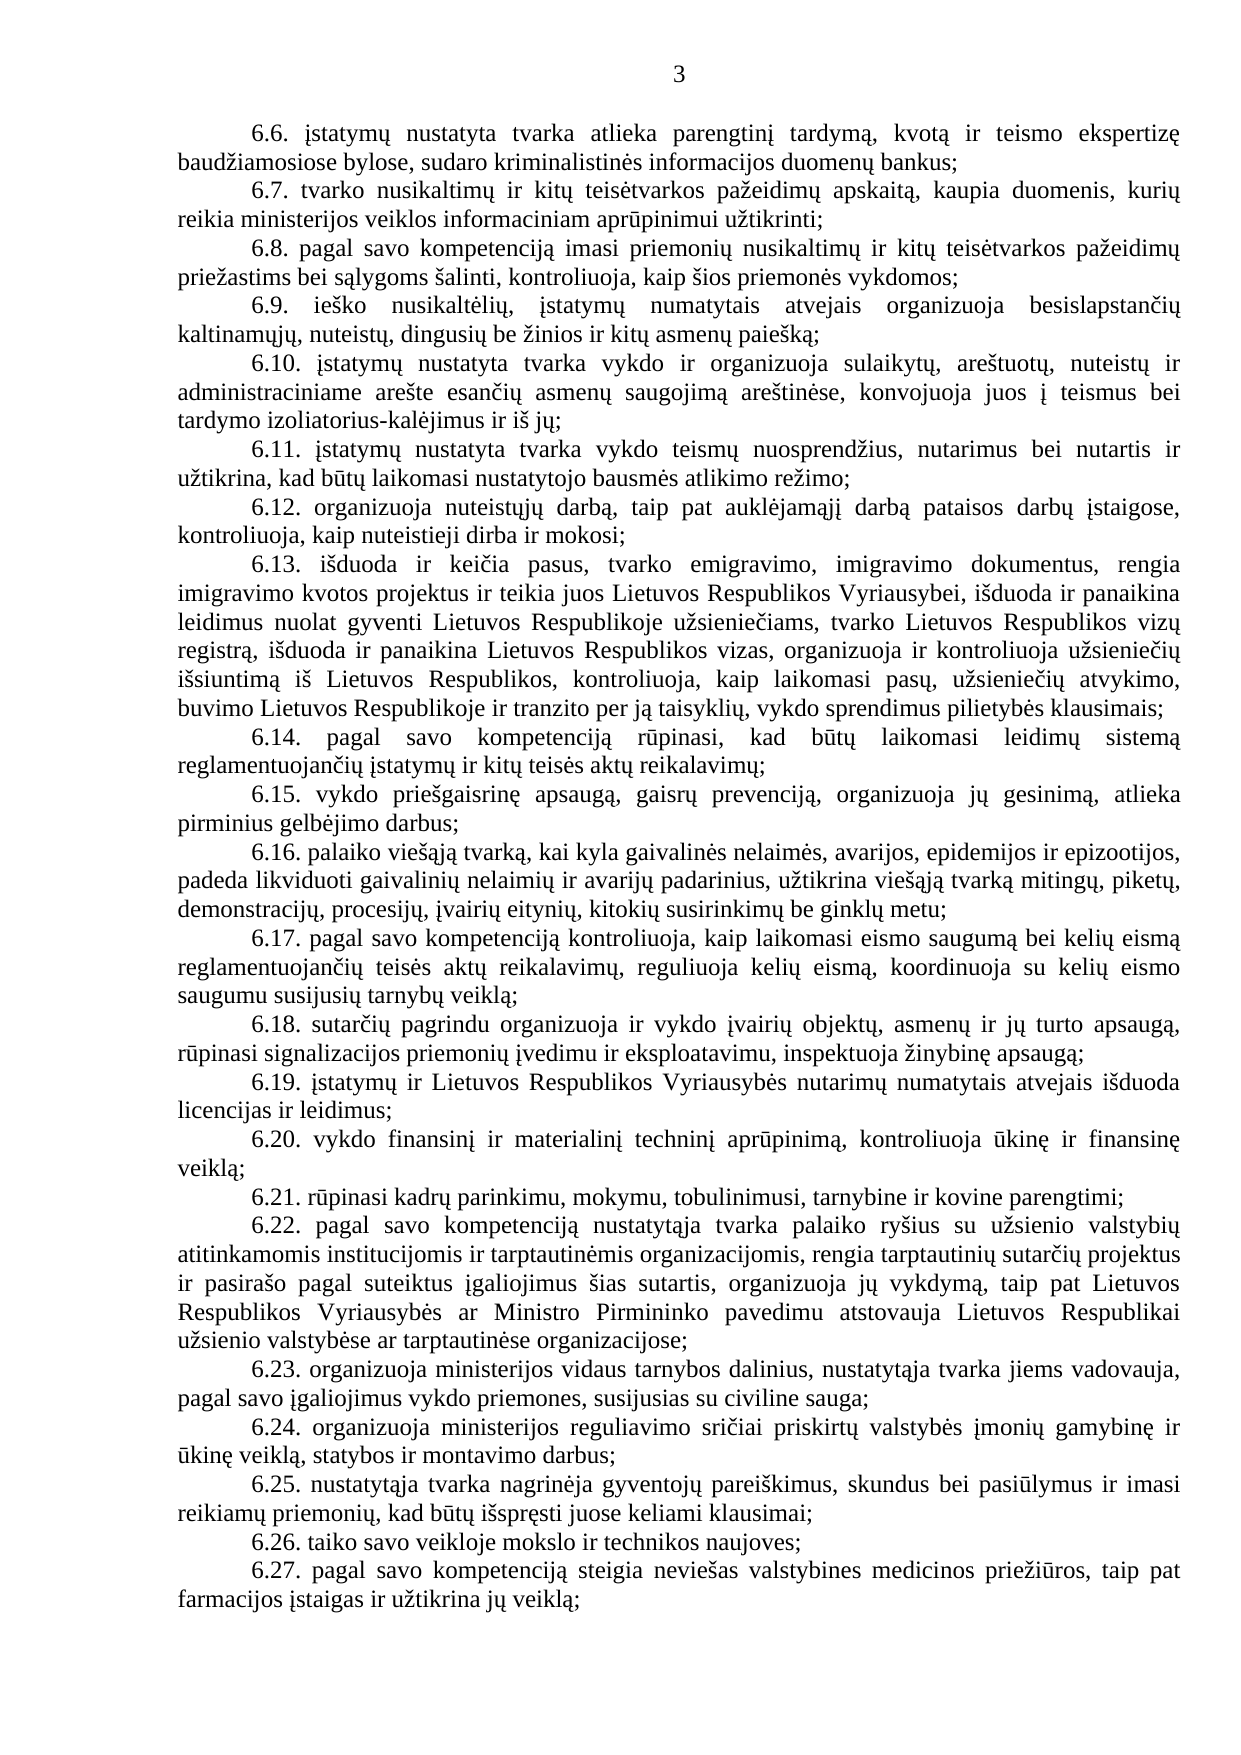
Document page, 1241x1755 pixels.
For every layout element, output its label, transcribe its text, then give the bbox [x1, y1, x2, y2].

text 6.24. organizuoja ministerijos reguliavimo sričiai priskirtų valstybės įmonių gamybinę ir ūkinę veiklą, statybos ir montavimo darbus; [177, 1412, 1181, 1469]
text 6.18. sutarčių pagrindu organizuoja ir vykdo įvairių objektų, asmenų ir jų turto apsaugą, rūpinasi signalizacijos priemonių įvedimu ir eksploatavimu, inspektuoja žinybinę apsaugą; [177, 1009, 1181, 1067]
text 6.13. išduoda ir keičia pasus, tvarko emigravimo, imigravimo dokumentus, rengia imigravimo kvotos projektus ir teikia juos Lietuvos Respublikos Vyriausybei, išduoda ir panaikina leidimus nuolat gyventi Lietuvos Respublikoje užsieniečiams, tvarko Lietuvos Respublikos vizų registrą, išduoda ir panaikina Lietuvos Respublikos vizas, organizuoja ir kontroliuoja užsieniečių išsiuntimą iš Lietuvos Respublikos, kontroliuoja, kaip laikomasi pasų, užsieniečių atvykimo, buvimo Lietuvos Respublikoje ir tranzito per ją taisyklių, vykdo sprendimus pilietybės klausimais; [177, 549, 1181, 722]
text 6.11. įstatymų nustatyta tvarka vykdo teismų nuosprendžius, nutarimus bei nutartis ir užtikrina, kad būtų laikomasi nustatytojo bausmės atlikimo režimo; [177, 434, 1181, 492]
text 6.8. pagal savo kompetenciją imasi priemonių nusikaltimų ir kitų teisėtvarkos pažeidimų priežastims bei sąlygoms šalinti, kontroliuoja, kaip šios priemonės vykdomos; [177, 233, 1181, 291]
text 6.10. įstatymų nustatyta tvarka vykdo ir organizuoja sulaikytų, areštuotų, nuteistų ir administraciniame arešte esančių asmenų saugojimą areštinėse, konvojuoja juos į teismus bei tardymo izoliatorius-kalėjimus ir iš jų; [177, 348, 1181, 434]
text 6.7. tvarko nusikaltimų ir kitų teisėtvarkos pažeidimų apskaitą, kaupia duomenis, kurių reikia ministerijos veiklos informaciniam aprūpinimui užtikrinti; [177, 176, 1181, 233]
text 6.22. pagal savo kompetenciją nustatytąja tvarka palaiko ryšius su užsienio valstybių atitinkamomis institucijomis ir tarptautinėmis organizacijomis, rengia tarptautinių sutarčių projektus ir pasirašo pagal suteiktus įgaliojimus šias sutartis, organizuoja jų vykdymą, taip pat Lietuvos Respublikos Vyriausybės ar Ministro Pirmininko pavedimu atstovauja Lietuvos Respublikai užsienio valstybėse ar tarptautinėse organizacijose; [177, 1211, 1181, 1354]
text 6.12. organizuoja nuteistųjų darbą, taip pat auklėjamąjį darbą pataisos darbų įstaigose, kontroliuoja, kaip nuteistieji dirba ir mokosi; [177, 492, 1181, 549]
text 6.6. įstatymų nustatyta tvarka atlieka parengtinį tardymą, kvotą ir teismo ekspertizę baudžiamosiose bylose, sudaro kriminalistinės informacijos duomenų bankus; [177, 118, 1181, 176]
text 6.20. vykdo finansinį ir materialinį techninį aprūpinimą, kontroliuoja ūkinę ir finansinę veiklą; [177, 1124, 1181, 1182]
text 6.27. pagal savo kompetenciją steigia neviešas valstybines medicinos priežiūros, taip pat farmacijos įstaigas ir užtikrina jų veiklą; [177, 1556, 1181, 1613]
text 6.14. pagal savo kompetenciją rūpinasi, kad būtų laikomasi leidimų sistemą reglamentuojančių įstatymų ir kitų teisės aktų reikalavimų; [177, 722, 1181, 779]
text 6.26. taiko savo veikloje mokslo ir technikos naujoves; [177, 1527, 1181, 1556]
text 6.23. organizuoja ministerijos vidaus tarnybos dalinius, nustatytąja tvarka jiems vadovauja, pagal savo įgaliojimus vykdo priemones, susijusias su civiline sauga; [177, 1354, 1181, 1412]
text 6.19. įstatymų ir Lietuvos Respublikos Vyriausybės nutarimų numatytais atvejais išduoda licencijas ir leidimus; [177, 1067, 1181, 1124]
text 6.16. palaiko viešąją tvarką, kai kyla gaivalinės nelaimės, avarijos, epidemijos ir epizootijos, padeda likviduoti gaivalinių nelaimių ir avarijų padarinius, užtikrina viešąją tvarką mitingų, piketų, demonstracijų, procesijų, įvairių eitynių, kitokių susirinkimų be ginklų metu; [177, 837, 1181, 923]
text 6.25. nustatytąja tvarka nagrinėja gyventojų pareiškimus, skundus bei pasiūlymus ir imasi reikiamų priemonių, kad būtų išspręsti juose keliami klausimai; [177, 1469, 1181, 1527]
text 6.15. vykdo priešgaisrinę apsaugą, gaisrų prevenciją, organizuoja jų gesinimą, atlieka pirminius gelbėjimo darbus; [177, 779, 1181, 837]
text 6.9. ieško nusikaltėlių, įstatymų numatytais atvejais organizuoja besislapstančių kaltinamųjų, nuteistų, dingusių be žinios ir kitų asmenų paiešką; [177, 291, 1181, 348]
text 6.21. rūpinasi kadrų parinkimu, mokymu, tobulinimusi, tarnybine ir kovine parengtimi; [177, 1182, 1181, 1211]
text 6.17. pagal savo kompetenciją kontroliuoja, kaip laikomasi eismo saugumą bei kelių eismą reglamentuojančių teisės aktų reikalavimų, reguliuoja kelių eismą, koordinuoja su kelių eismo saugumu susijusių tarnybų veiklą; [177, 923, 1181, 1009]
